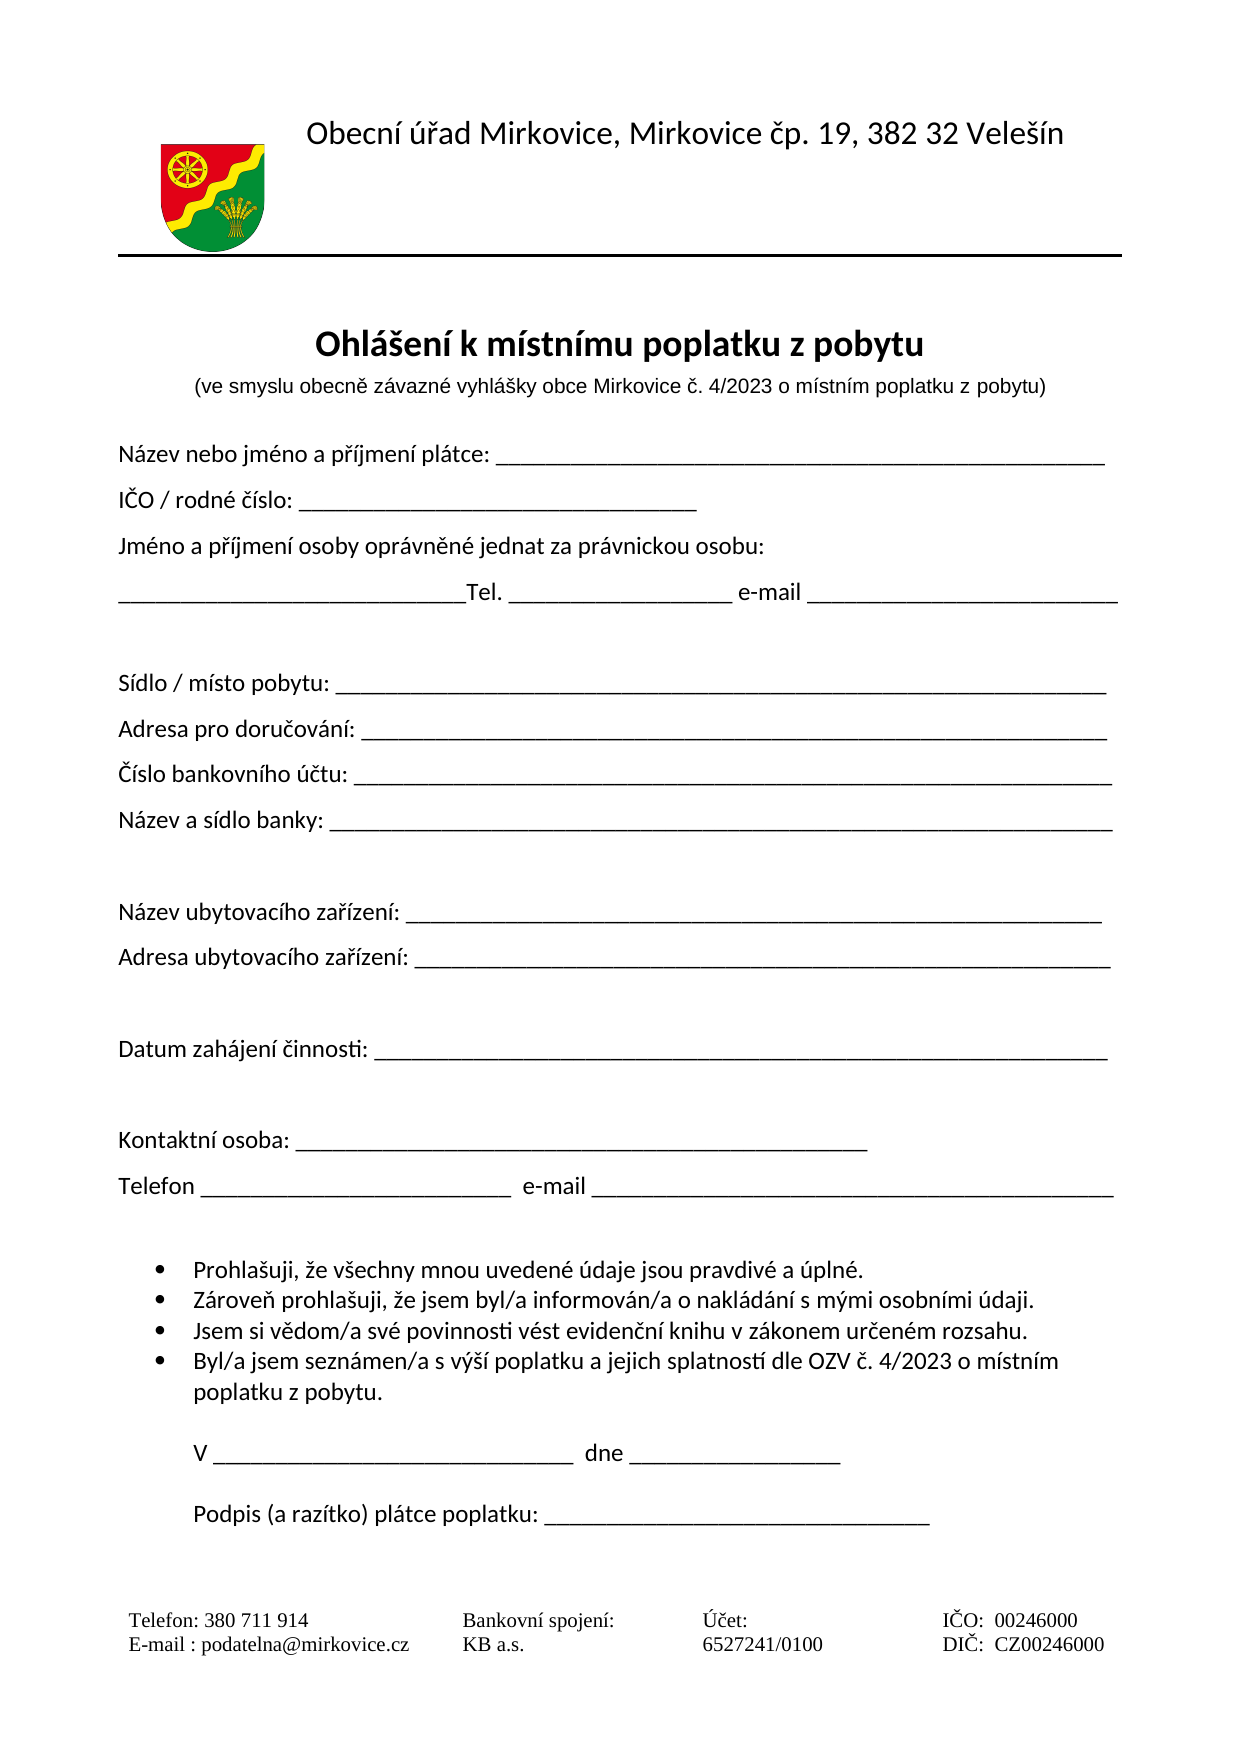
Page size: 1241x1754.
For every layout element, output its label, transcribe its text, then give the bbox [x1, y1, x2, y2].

text ____________________________Tel. __________________ e-mail _________________________ [118, 576, 1122, 606]
text Adresa ubytovacího zařízení: ________________________________________________________ [118, 941, 1122, 972]
text (ve smyslu obecně závazné vyhlášky obce Mirkovice č. 4/2023 o místním poplatku z pobytu) [118, 374, 1122, 398]
text Jméno a příjmení osoby oprávněné jednat za právnickou osobu: [118, 530, 1122, 560]
list Prohlašuji, že všechny mnou uvedené údaje jsou pravdivé a úplné. [156, 1254, 1122, 1284]
text Název nebo jméno a příjmení plátce: _________________________________________________ [118, 438, 1122, 469]
text Sídlo / místo pobytu: ______________________________________________________________ [118, 667, 1122, 698]
text Název a sídlo banky: _______________________________________________________________ [118, 804, 1122, 835]
text Obecní úřad Mirkovice, Mirkovice čp. 19, 382 32 Velešín [118, 112, 1122, 254]
text Kontaktní osoba: ______________________________________________ [118, 1124, 1122, 1155]
text Datum zahájení činnosti: ___________________________________________________________ [118, 1033, 1122, 1063]
text Adresa pro doručování: ____________________________________________________________ [118, 713, 1122, 743]
text IČO / rodné číslo: ________________________________ [118, 484, 1122, 515]
text Název ubytovacího zařízení: ________________________________________________________ [118, 896, 1122, 926]
list Byl/a jsem seznámen/a s výší poplatku a jejich splatností dle OZV č. 4/2023 o místním poplatku z pobytu. [156, 1346, 1122, 1407]
list Jsem si vědom/a své povinnosti vést evidenční knihu v zákonem určeném rozsahu. [156, 1315, 1122, 1346]
text Telefon _________________________ e-mail __________________________________________ [118, 1170, 1122, 1201]
text Ohlášení k místnímu poplatku z pobytu [118, 320, 1122, 366]
text V _____________________________ dne _________________ [193, 1437, 1122, 1468]
text Podpis (a razítko) plátce poplatku: _______________________________ [119, 1498, 1122, 1529]
text Číslo bankovního účtu: _____________________________________________________________ [118, 758, 1122, 789]
list Zároveň prohlašuji, že jsem byl/a informován/a o nakládání s mými osobními údaji. [156, 1284, 1122, 1315]
